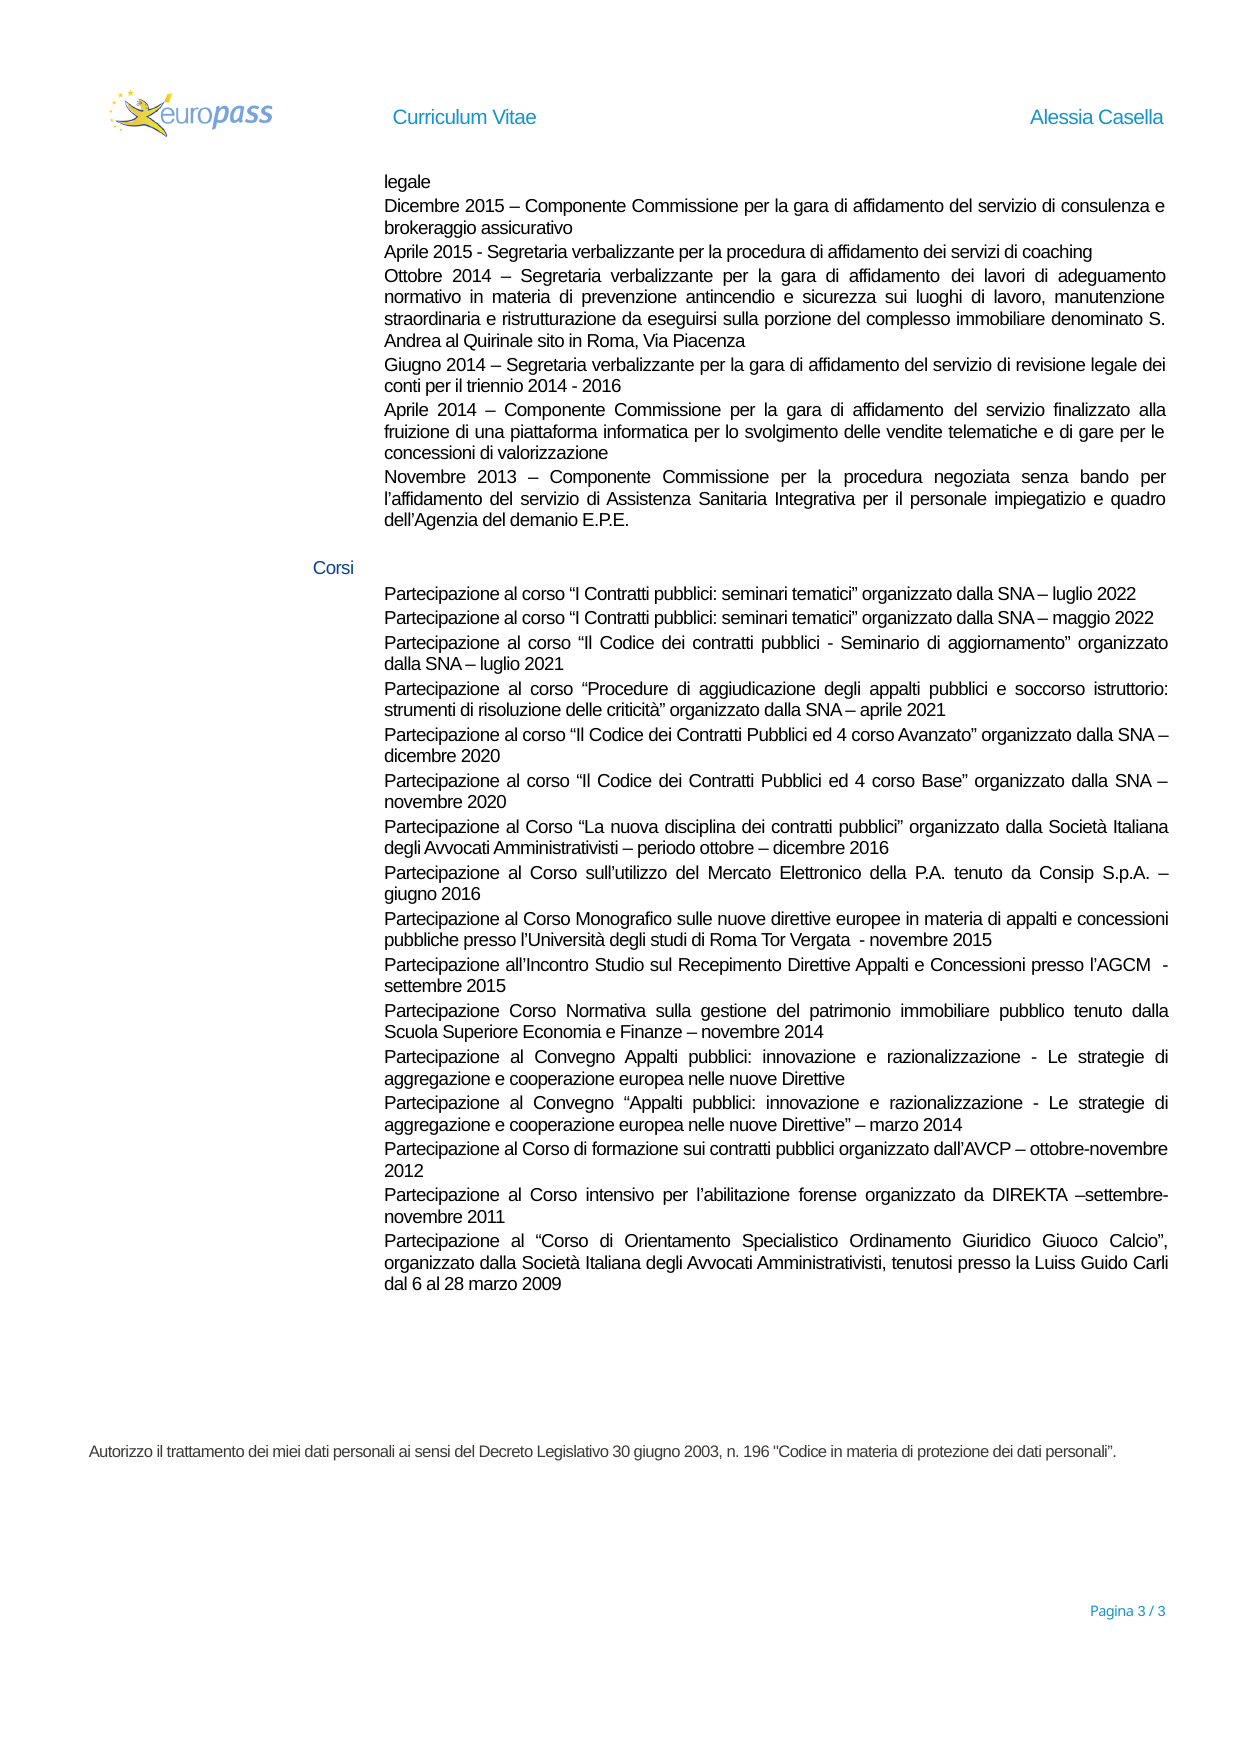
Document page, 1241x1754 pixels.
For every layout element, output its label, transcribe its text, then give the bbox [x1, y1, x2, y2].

text legale [384, 171, 1166, 193]
table_header Partecipazione al corso “I Contratti pubblici: seminari tematici” organizzato dalla SNA – luglio 2022 Partecipazione al corso “I Contratti pubblici: seminari tematici” organizzato dalla SNA – maggio 2022 Partecipazione al corso “Il Codice dei contratti pubblici - Seminario di aggiornamento” organizzato dalla SNA – luglio 2021 Partecipazione al corso “Procedure di aggiudicazione degli appalti pubblici e soccorso istruttorio: strumenti di risoluzione delle criticità” organizzato dalla SNA – aprile 2021 Partecipazione al corso “Il Codice dei Contratti Pubblici ed 4 corso Avanzato” organizzato dalla SNA – dicembre 2020 Partecipazione al corso “Il Codice dei Contratti Pubblici ed 4 corso Base” organizzato dalla SNA – novembre 2020 Partecipazione al Corso “La nuova disciplina dei contratti pubblici” organizzato dalla Società Italiana degli Avvocati Amministrativisti – periodo ottobre – dicembre 2016 Partecipazione al Corso sull’utilizzo del Mercato Elettronico della P.A. tenuto da Consip S.p.A. – giugno 2016 Partecipazione al Corso Monografico sulle nuove direttive europee in materia di appalti e concessioni pubbliche presso l’Università degli studi di Roma Tor Vergata - novembre 2015 Partecipazione all’Incontro Studio sul Recepimento Direttive Appalti e Concessioni presso l’AGCM - settembre 2015 Partecipazione Corso Normativa sulla gestione del patrimonio immobiliare pubblico tenuto dalla Scuola Superiore Economia e Finanze – novembre 2014 Partecipazione al Convegno Appalti pubblici: innovazione e razionalizzazione - Le strategie di aggregazione e cooperazione europea nelle nuove Direttive Partecipazione al Convegno “Appalti pubblici: innovazione e razionalizzazione - Le strategie di aggregazione e cooperazione europea nelle nuove Direttive” – marzo 2014 Partecipazione al Corso di formazione sui contratti pubblici organizzato dall’AVCP – ottobre-novembre 2012 Partecipazione al Corso intensivo per l’abilitazione forense organizzato da DIREKTA –settembre-novembre 2011 Partecipazione al “Corso di Orientamento Specialistico Ordinamento Giuridico Giuoco Calcio”, organizzato dalla Società Italiana degli Avvocati Amministrativisti, tenutosi presso la Luiss Guido Carli dal 6 al 28 marzo 2009 [384, 531, 1169, 1393]
text Ottobre 2014 – Segretaria verbalizzante per la gara di affidamento dei lavori di adeguamento normativo in materia di prevenzione antincendio e sicurezza sui luoghi di lavoro, manutenzione straordinaria e ristrutturazione da eseguirsi sulla porzione del complesso immobiliare denominato S. Andrea al Quirinale sito in Roma, Via Piacenza [384, 265, 1166, 351]
text Autorizzo il trattamento dei miei dati personali ai sensi del Decreto Legislativo 30 giugno 2003, n. 196 "Codice in materia di protezione dei dati personali”. [88, 1442, 1169, 1461]
table_header Corsi [89, 531, 384, 1393]
table_cell [89, 1417, 384, 1442]
text Aprile 2015 - Segretaria verbalizzante per la procedura di affidamento dei servizi di coaching [384, 241, 1166, 262]
table_cell [384, 1393, 1169, 1417]
text Dicembre 2015 – Componente Commissione per la gara di affidamento del servizio di consulenza e brokeraggio assicurativo [384, 195, 1166, 238]
table_cell [384, 1417, 1169, 1442]
table_cell [89, 1393, 384, 1417]
text Novembre 2013 – Componente Commissione per la procedura negoziata senza bando per l’affidamento del servizio di Assistenza Sanitaria Integrativa per il personale impiegatizio e quadro dell’Agenzia del demanio E.P.E. [384, 466, 1166, 531]
text Aprile 2014 – Componente Commissione per la gara di affidamento del servizio finalizzato alla fruizione di una piattaforma informatica per lo svolgimento delle vendite telematiche e di gare per le concessioni di valorizzazione [88, 399, 1166, 463]
text Giugno 2014 – Segretaria verbalizzante per la gara di affidamento del servizio di revisione legale dei conti per il triennio 2014 - 2016 [384, 353, 1166, 396]
